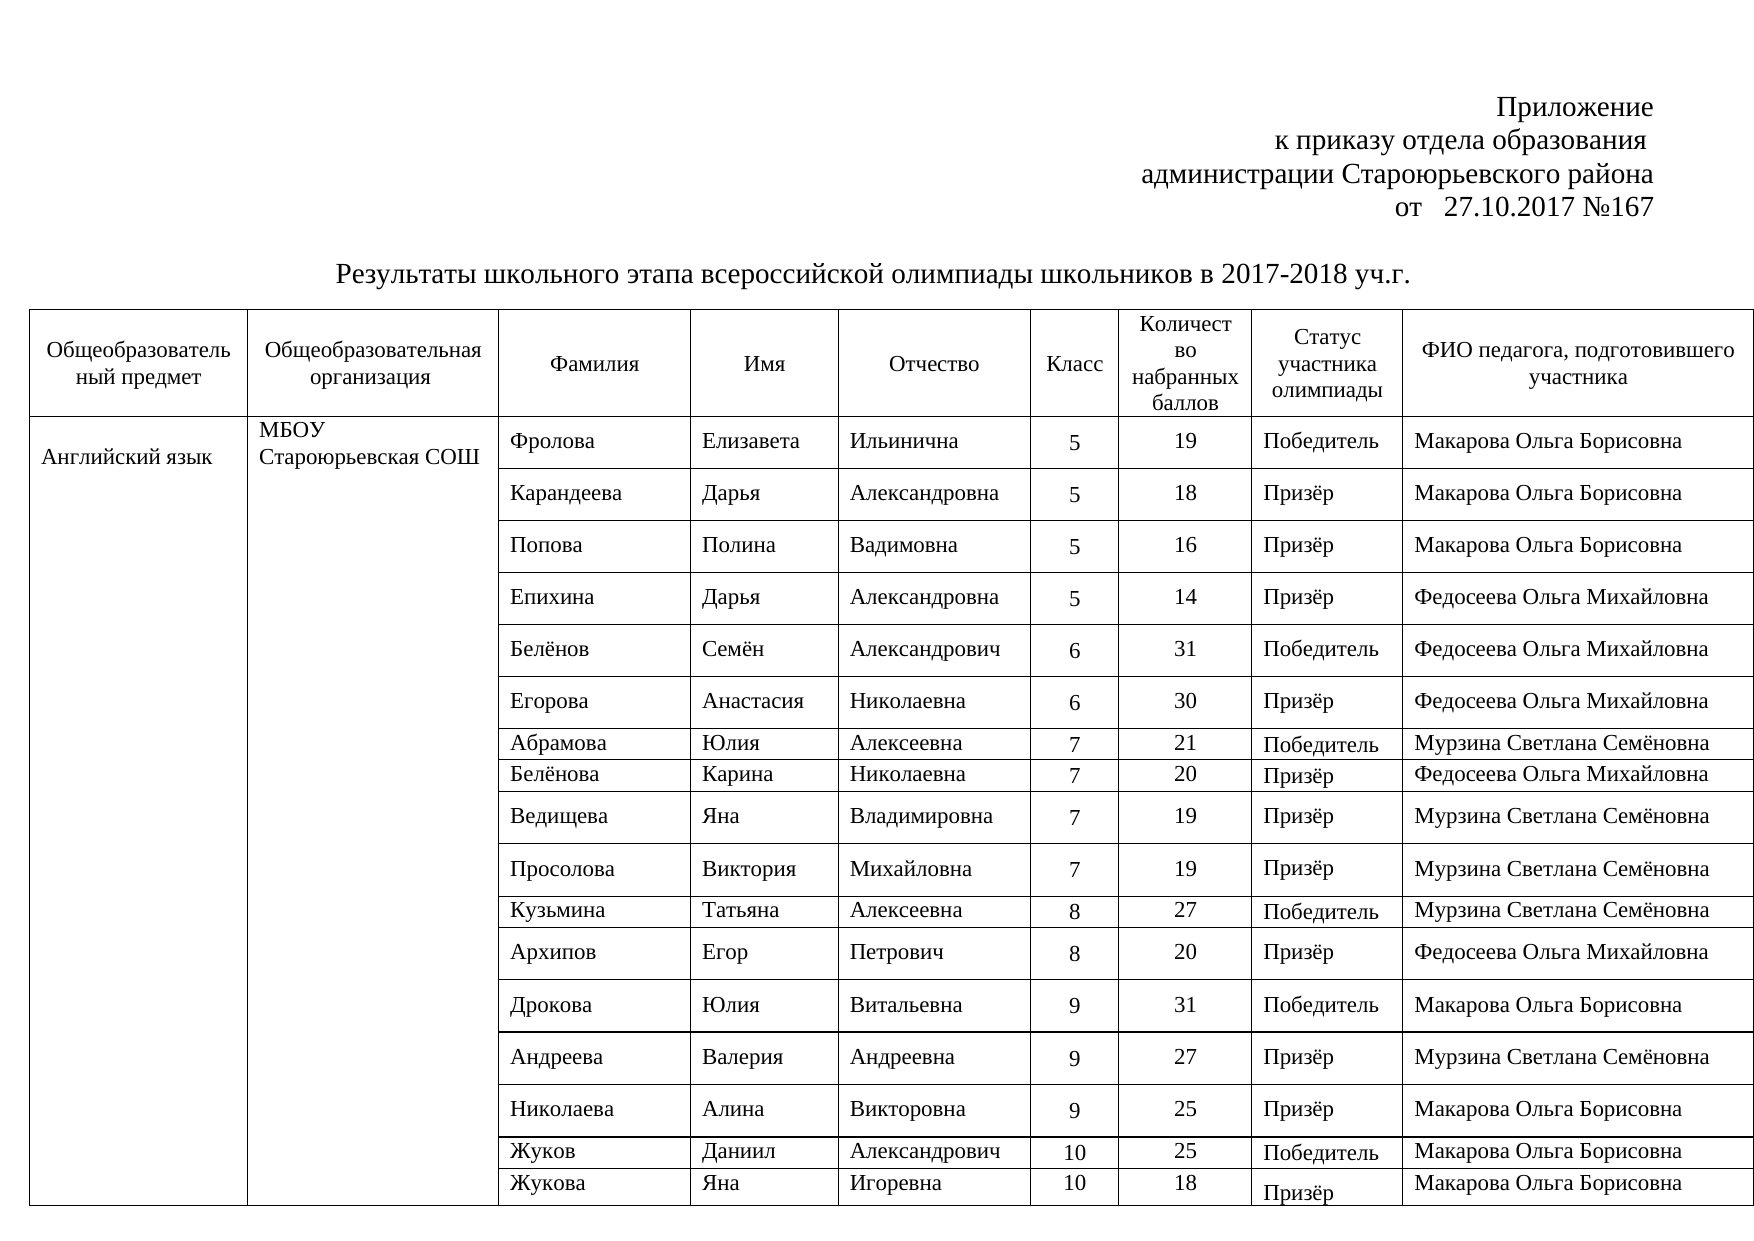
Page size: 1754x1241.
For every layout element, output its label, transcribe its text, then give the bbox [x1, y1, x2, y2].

table_cell Победитель [1252, 897, 1402, 927]
table_header Отчество [839, 310, 1030, 416]
table_cell Мурзина Светлана Семёновна [1403, 844, 1753, 896]
table_cell Полина [691, 521, 838, 572]
table_header Имя [691, 310, 838, 416]
table_cell Призёр [1252, 573, 1402, 624]
text от 27.10.2017 №167 [29, 189, 1654, 223]
table_cell Яна [691, 792, 838, 843]
table_header Фамилия [499, 310, 690, 416]
table_cell 8 [1031, 897, 1118, 927]
table_cell Алина [691, 1085, 838, 1136]
table_cell 31 [1119, 980, 1251, 1031]
table_cell Ильинична [839, 417, 1030, 468]
table_cell Валерия [691, 1033, 838, 1084]
table_cell Победитель [1252, 1138, 1402, 1168]
table_cell Макарова Ольга Борисовна [1403, 980, 1753, 1031]
table_cell Дарья [691, 573, 838, 624]
text Приложение [29, 89, 1654, 122]
table_cell Призёр [1252, 469, 1402, 520]
table_cell Макарова Ольга Борисовна [1403, 417, 1753, 468]
table_cell Андреева [499, 1033, 690, 1084]
table_cell Егорова [499, 677, 690, 728]
text администрации Староюрьевского района [29, 156, 1654, 189]
table_cell Английский язык [30, 417, 247, 1205]
table_cell Николаева [499, 1085, 690, 1136]
table_cell Федосеева Ольга Михайловна [1403, 573, 1753, 624]
table_cell Александрович [839, 625, 1030, 676]
table_cell 10 [1031, 1169, 1118, 1205]
table_cell Макарова Ольга Борисовна [1403, 1169, 1753, 1205]
table_cell Белёнова [499, 760, 690, 791]
table_cell Юлия [691, 980, 838, 1031]
table_cell 5 [1031, 469, 1118, 520]
table_cell Победитель [1252, 417, 1402, 468]
table_cell 20 [1119, 760, 1251, 791]
table_cell Дрокова [499, 980, 690, 1031]
table_cell Абрамова [499, 729, 690, 759]
table_cell Кузьмина [499, 897, 690, 927]
table_cell Александровна [839, 573, 1030, 624]
table_cell Николаевна [839, 760, 1030, 791]
table_cell 31 [1119, 625, 1251, 676]
table_cell Владимировна [839, 792, 1030, 843]
table_cell Федосеева Ольга Михайловна [1403, 677, 1753, 728]
table_cell Попова [499, 521, 690, 572]
table_header ФИО педагога, подготовившего участника [1403, 310, 1753, 416]
table_cell Анастасия [691, 677, 838, 728]
table_cell Алексеевна [839, 897, 1030, 927]
table_cell Юлия [691, 729, 838, 759]
table_cell Виктория [691, 844, 838, 896]
table_header Количест во набранных баллов [1119, 310, 1251, 416]
table_cell 20 [1119, 928, 1251, 979]
table_cell Белёнов [499, 625, 690, 676]
table_cell Призёр [1252, 1169, 1402, 1205]
table_cell Николаевна [839, 677, 1030, 728]
table_cell Призёр [1252, 1033, 1402, 1084]
table_cell 19 [1119, 844, 1251, 896]
table_cell Призёр [1252, 760, 1402, 791]
table_cell Призёр [1252, 928, 1402, 979]
table_cell 9 [1031, 1033, 1118, 1084]
table_cell Призёр [1252, 677, 1402, 728]
table_cell Карандеева [499, 469, 690, 520]
text Результаты школьного этапа всероссийской олимпиады школьников в 2017-2018 уч.г. [29, 256, 1724, 290]
table_cell 27 [1119, 1033, 1251, 1084]
table_cell 10 [1031, 1138, 1118, 1168]
table_cell Мурзина Светлана Семёновна [1403, 897, 1753, 927]
table_cell 25 [1119, 1138, 1251, 1168]
table_header Общеобразовательный предмет [30, 310, 247, 416]
table_cell Макарова Ольга Борисовна [1403, 1138, 1753, 1168]
table_cell Призёр [1252, 521, 1402, 572]
table_cell 5 [1031, 521, 1118, 572]
table_cell Просолова [499, 844, 690, 896]
table_cell Жуков [499, 1138, 690, 1168]
table_cell Семён [691, 625, 838, 676]
table_header Общеобразовательная организация [248, 310, 498, 416]
table_cell Федосеева Ольга Михайловна [1403, 760, 1753, 791]
table_cell Яна [691, 1169, 838, 1205]
table_cell Макарова Ольга Борисовна [1403, 469, 1753, 520]
table_cell 7 [1031, 844, 1118, 896]
table_cell Александровна [839, 469, 1030, 520]
table_cell Игоревна [839, 1169, 1030, 1205]
table_cell Мурзина Светлана Семёновна [1403, 729, 1753, 759]
table_cell Ведищева [499, 792, 690, 843]
table_cell Макарова Ольга Борисовна [1403, 1085, 1753, 1136]
table_cell Михайловна [839, 844, 1030, 896]
table_cell 7 [1031, 792, 1118, 843]
table_cell Победитель [1252, 980, 1402, 1031]
table_cell Жукова [499, 1169, 690, 1205]
table_cell Татьяна [691, 897, 838, 927]
table_cell 8 [1031, 928, 1118, 979]
table_cell Вадимовна [839, 521, 1030, 572]
table_cell Андреевна [839, 1033, 1030, 1084]
table_cell Федосеева Ольга Михайловна [1403, 928, 1753, 979]
table_cell Дарья [691, 469, 838, 520]
table_cell 19 [1119, 417, 1251, 468]
table_cell 25 [1119, 1085, 1251, 1136]
table_cell Елизавета [691, 417, 838, 468]
table_cell Мурзина Светлана Семёновна [1403, 1033, 1753, 1084]
table_header Класс [1031, 310, 1118, 416]
table_cell Карина [691, 760, 838, 791]
table_cell Призёр [1252, 1085, 1402, 1136]
text к приказу отдела образования [29, 122, 1654, 156]
table_cell Епихина [499, 573, 690, 624]
table_cell 5 [1031, 417, 1118, 468]
table_cell Витальевна [839, 980, 1030, 1031]
table_cell Викторовна [839, 1085, 1030, 1136]
table_cell 18 [1119, 469, 1251, 520]
table_cell МБОУ Староюрьевская СОШ [248, 417, 498, 1205]
table_cell Фролова [499, 417, 690, 468]
table_cell Архипов [499, 928, 690, 979]
table_cell 5 [1031, 573, 1118, 624]
table_cell Победитель [1252, 625, 1402, 676]
table_header Статус участника олимпиады [1252, 310, 1402, 416]
table_cell 9 [1031, 1085, 1118, 1136]
table_cell 18 [1119, 1169, 1251, 1205]
table_cell 14 [1119, 573, 1251, 624]
table_cell Макарова Ольга Борисовна [1403, 521, 1753, 572]
table_cell Призёр [1252, 844, 1402, 896]
table_cell Мурзина Светлана Семёновна [1403, 792, 1753, 843]
table_cell Петрович [839, 928, 1030, 979]
table_cell 6 [1031, 625, 1118, 676]
table_cell Призёр [1252, 792, 1402, 843]
table_cell Алексеевна [839, 729, 1030, 759]
table_cell Егор [691, 928, 838, 979]
table_cell 7 [1031, 729, 1118, 759]
table_cell 21 [1119, 729, 1251, 759]
table_cell 6 [1031, 677, 1118, 728]
table_cell Александрович [839, 1138, 1030, 1168]
table_cell Федосеева Ольга Михайловна [1403, 625, 1753, 676]
table_cell 27 [1119, 897, 1251, 927]
table_cell 19 [1119, 792, 1251, 843]
table_cell 9 [1031, 980, 1118, 1031]
table_cell 7 [1031, 760, 1118, 791]
table_cell 16 [1119, 521, 1251, 572]
table_cell Даниил [691, 1138, 838, 1168]
table_cell Победитель [1252, 729, 1402, 759]
table_cell 30 [1119, 677, 1251, 728]
